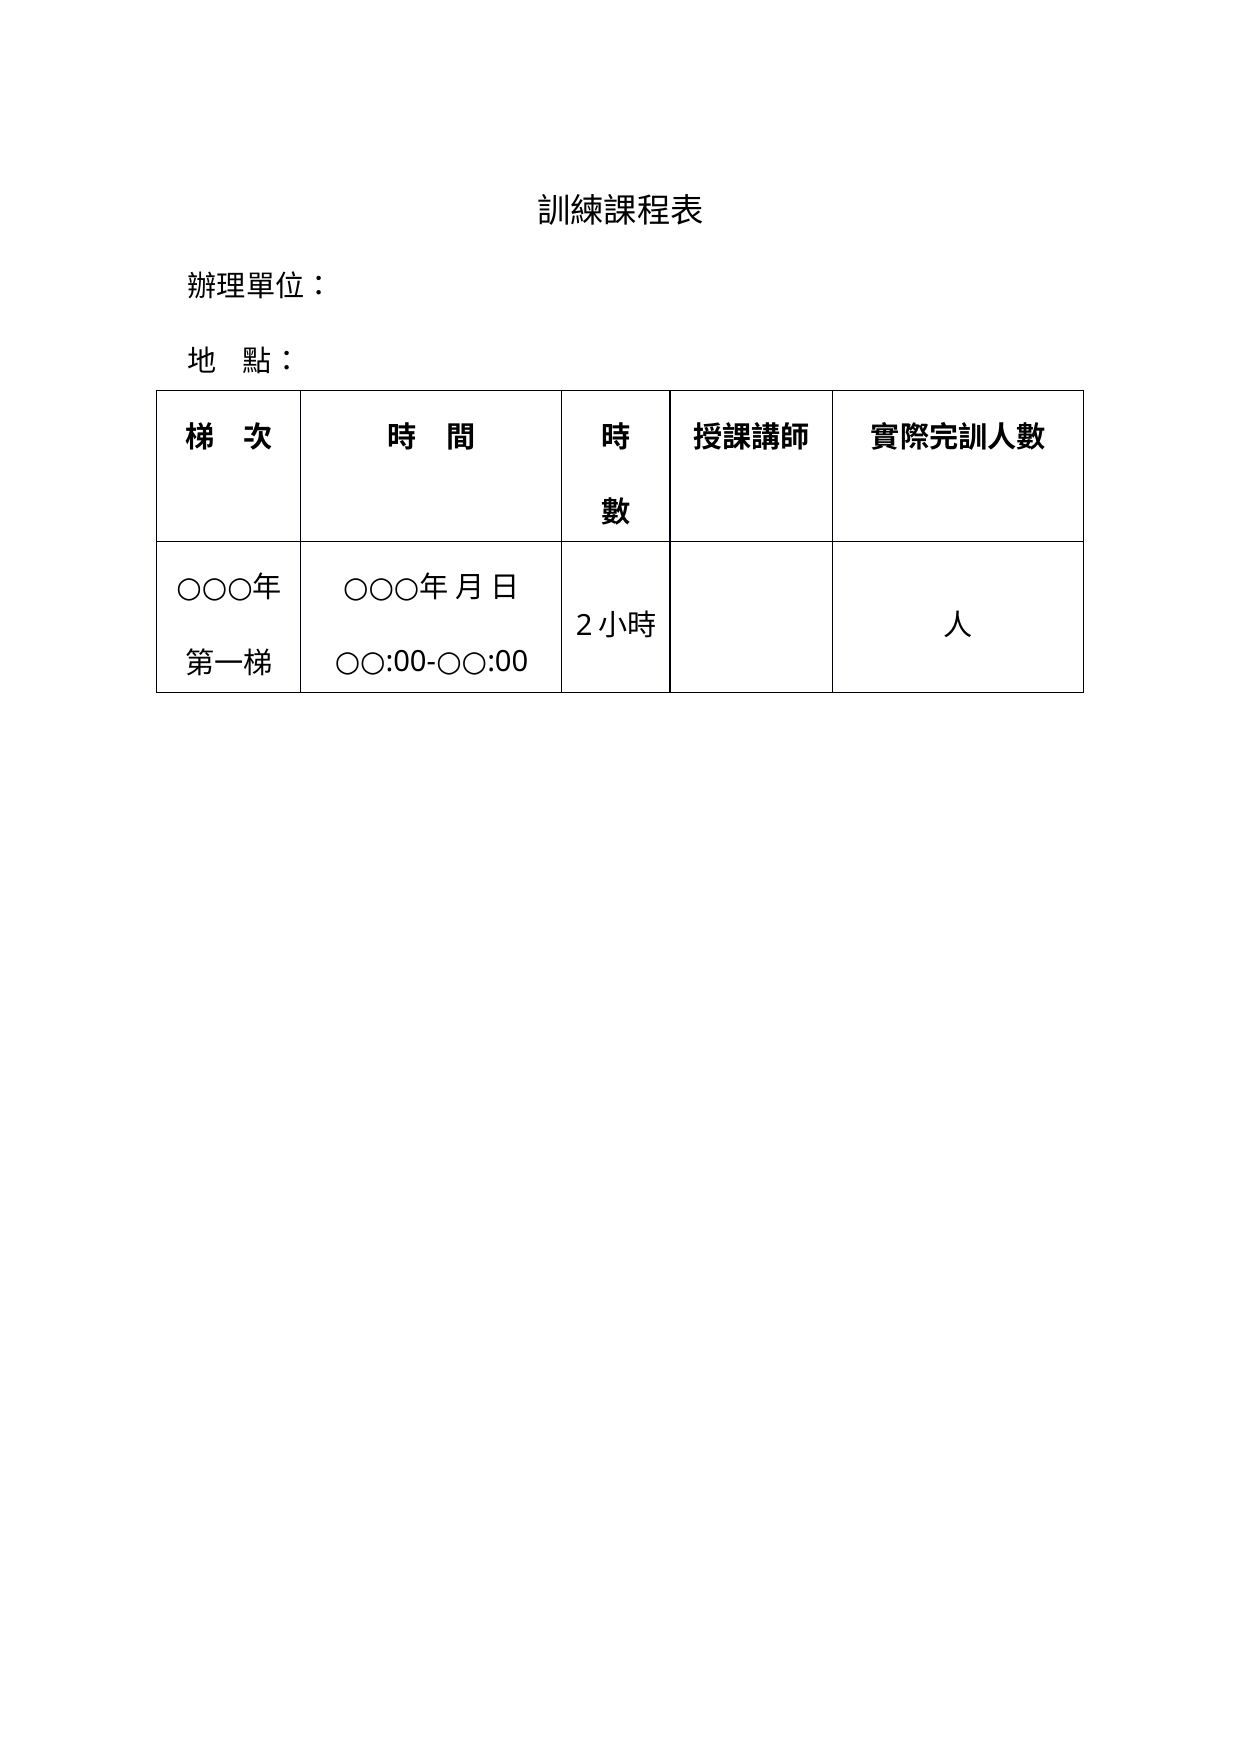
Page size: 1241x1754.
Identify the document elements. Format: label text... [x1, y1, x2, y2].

text 地 點： [187, 314, 1053, 389]
table_cell ○○○年 月 日 ○○:00-○○:00 [301, 542, 561, 692]
text 訓練課程表 [187, 164, 1053, 239]
table_header 實際完訓人數 [833, 391, 1083, 541]
table_cell 人 [833, 542, 1083, 692]
table_cell ○○○年 第一梯 [157, 542, 300, 692]
table_header 時 間 [301, 391, 561, 541]
table_header 時 數 [562, 391, 669, 541]
table_cell 2小時 [562, 542, 669, 692]
table_header 梯 次 [157, 391, 300, 541]
table_cell [671, 542, 832, 692]
table_header 授課講師 [671, 391, 832, 541]
text 辦理單位： [187, 239, 1053, 314]
